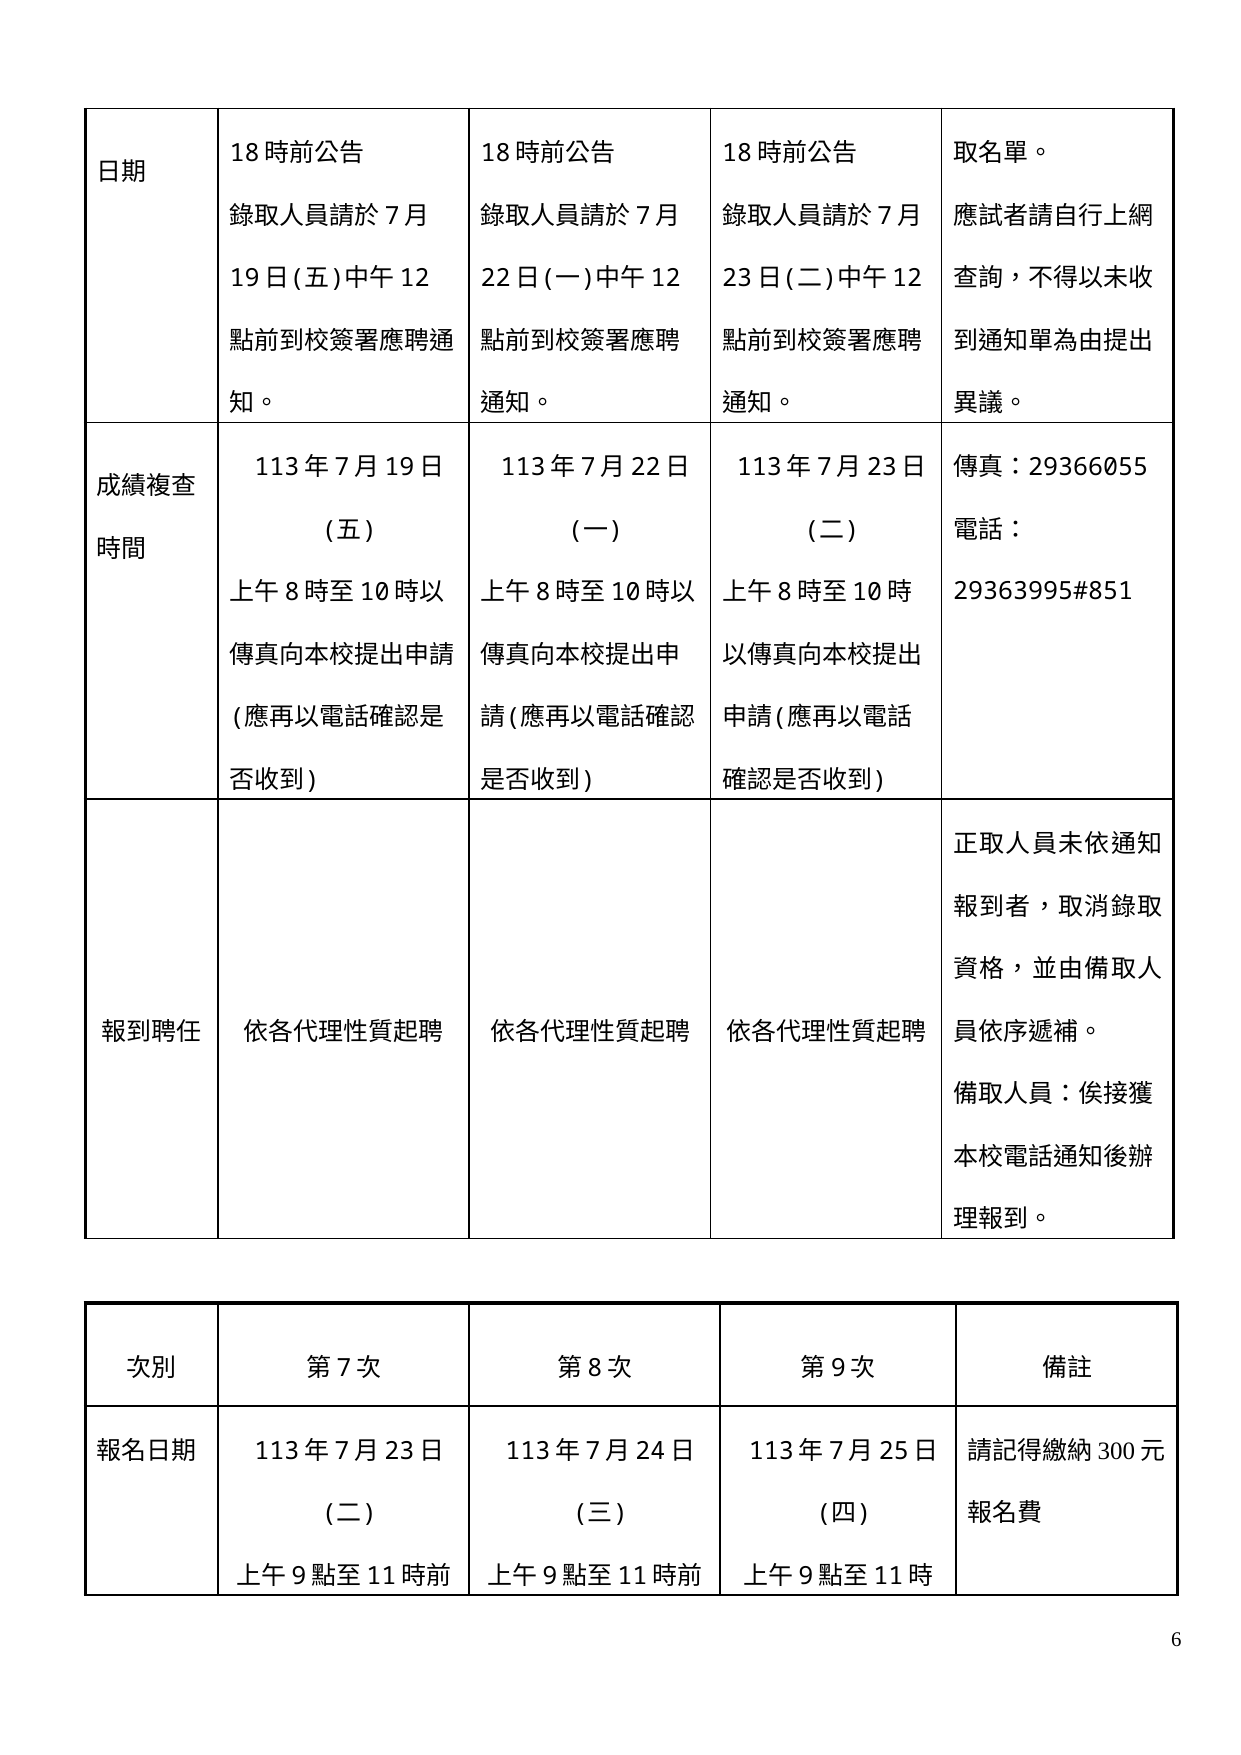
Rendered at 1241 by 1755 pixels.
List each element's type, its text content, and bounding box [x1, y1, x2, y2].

table_cell 傳真：29366055 電話：29363995#851 [942, 423, 1172, 798]
table_header 次別 [87, 1305, 217, 1405]
table_cell 日期 [87, 109, 217, 422]
table_cell 18時前公告 錄取人員請於7月22日(一)中午12點前到校簽署應聘通知。 [470, 109, 710, 422]
table_cell 正取人員未依通知報到者，取消錄取資格，並由備取人員依序遞補。 備取人員：俟接獲本校電話通知後辦理報到。 [942, 800, 1172, 1237]
table_header 第8次 [470, 1305, 719, 1405]
table_cell 113年7月23日(二) 上午8時至10時以傳真向本校提出申請(應再以電話確認是否收到) [711, 423, 941, 798]
table_cell 請記得繳納300元報名費 [957, 1407, 1176, 1594]
table_cell 成績複查時間 [87, 423, 217, 798]
table_header 第9次 [721, 1305, 955, 1405]
table_cell 依各代理性質起聘 [470, 800, 710, 1237]
table_cell 113年7月25日(四) 上午9點至11時 [721, 1407, 955, 1594]
table_cell 報名日期 [87, 1407, 217, 1594]
table_cell 113年7月24日(三) 上午9點至11時前 [470, 1407, 719, 1594]
table_header 第7次 [219, 1305, 468, 1405]
table_cell 113年7月22日(一) 上午8時至10時以傳真向本校提出申請(應再以電話確認是否收到) [470, 423, 710, 798]
table_cell 113年7月23日(二) 上午9點至11時前 [219, 1407, 468, 1594]
table_header 備註 [957, 1305, 1176, 1405]
table_cell 113年7月19日(五) 上午8時至10時以傳真向本校提出申請(應再以電話確認是否收到) [219, 423, 468, 798]
table_cell 取名單。 應試者請自行上網查詢，不得以未收到通知單為由提出異議。 [942, 109, 1172, 422]
table_cell 依各代理性質起聘 [711, 800, 941, 1237]
table_cell 18時前公告 錄取人員請於7月23日(二)中午12點前到校簽署應聘通知。 [711, 109, 941, 422]
table_cell 18時前公告 錄取人員請於7月19日(五)中午12點前到校簽署應聘通知。 [219, 109, 468, 422]
table_cell 依各代理性質起聘 [219, 800, 468, 1237]
table_cell 報到聘任 [87, 800, 217, 1237]
